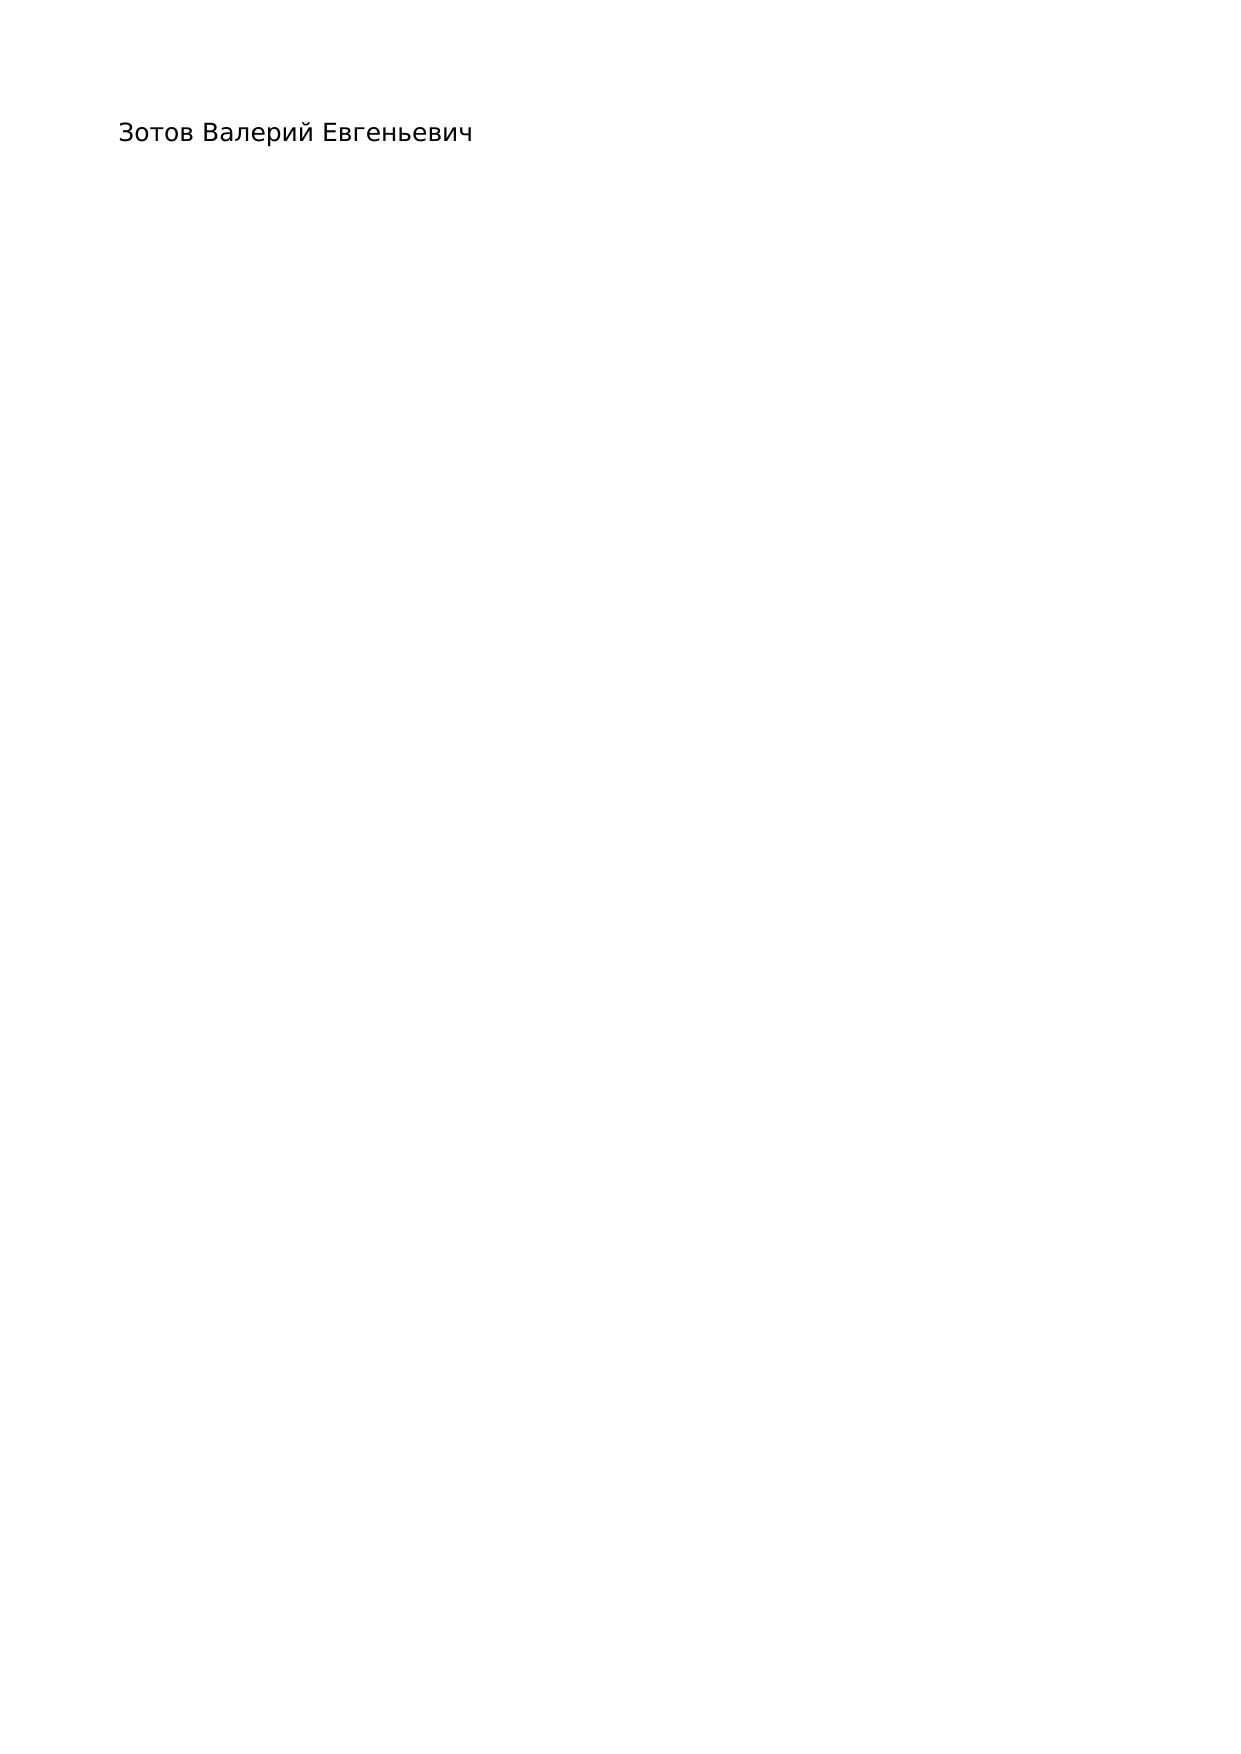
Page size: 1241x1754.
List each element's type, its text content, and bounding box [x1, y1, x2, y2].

text Зотов Валерий Евгеньевич [118, 118, 1122, 147]
